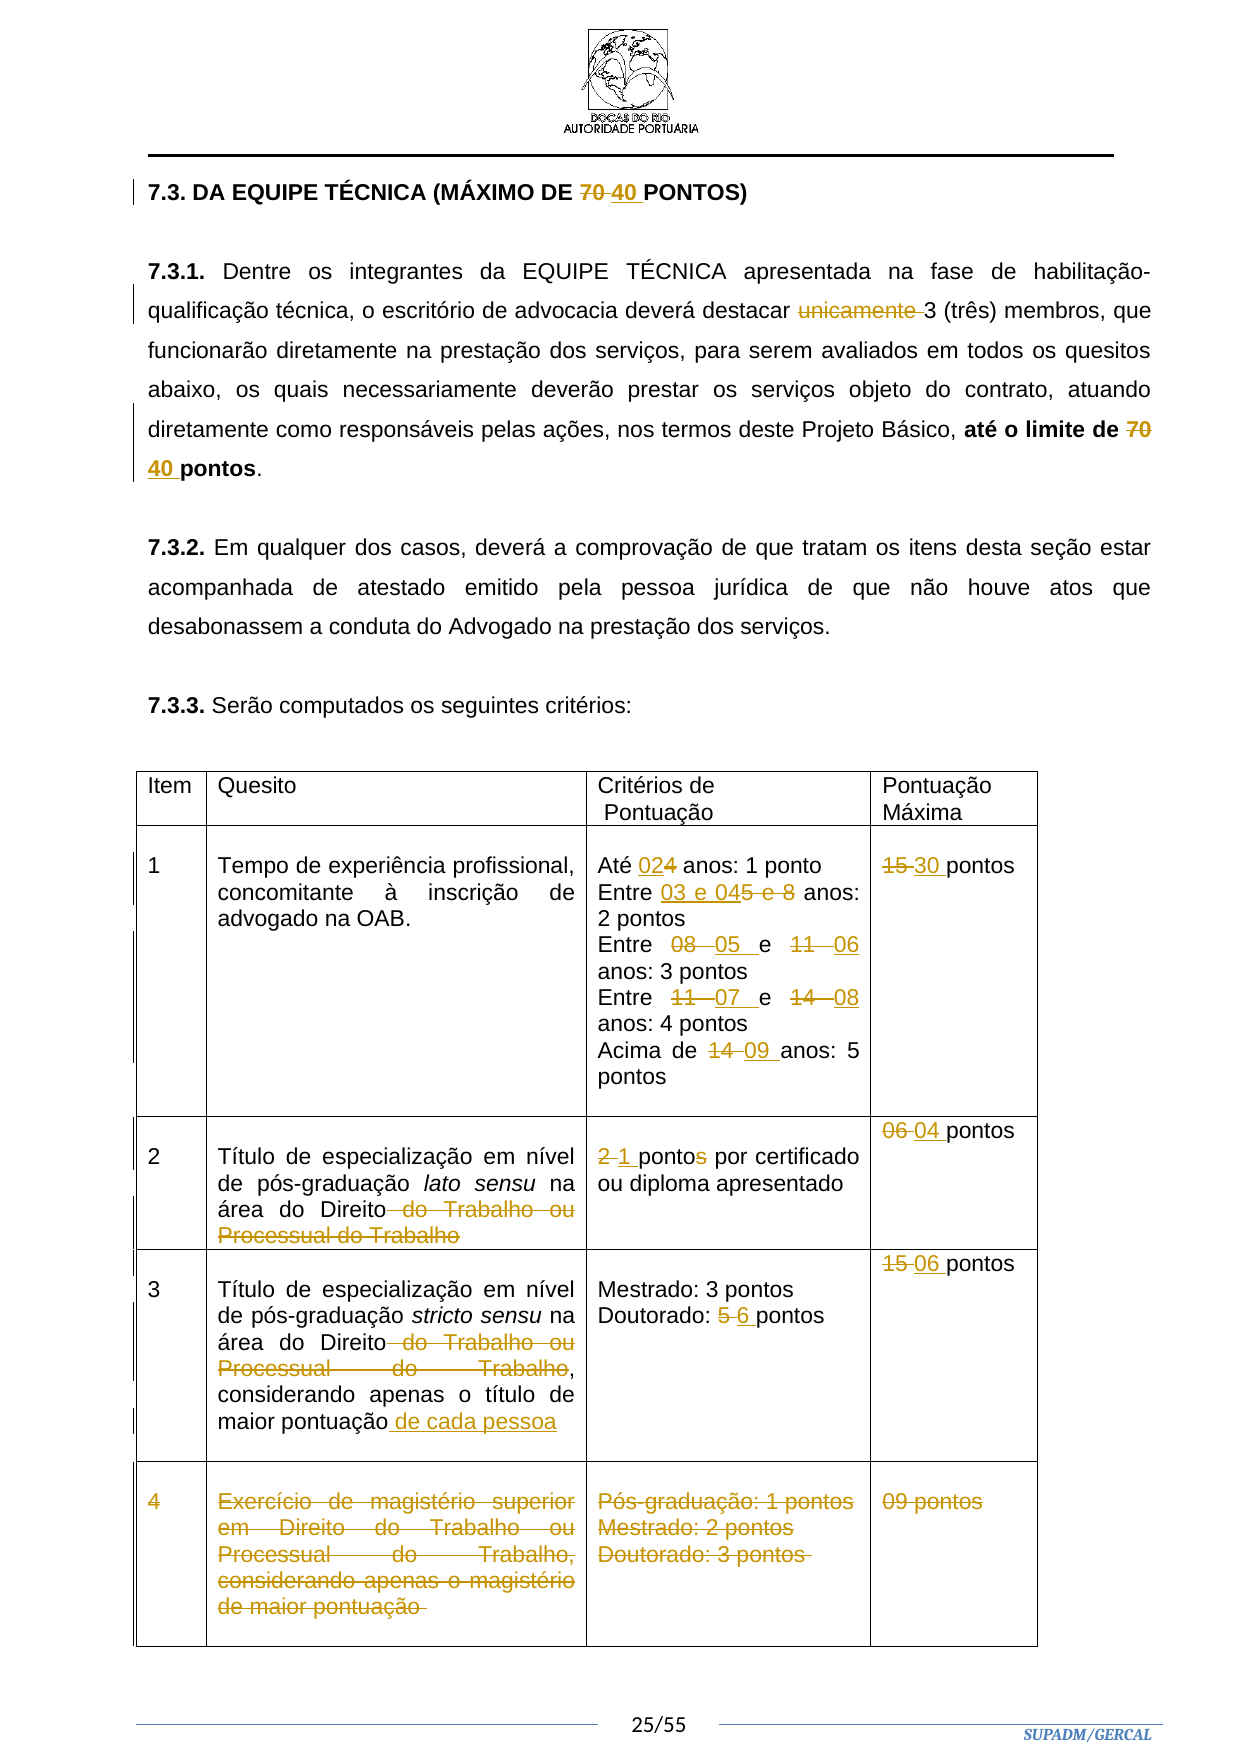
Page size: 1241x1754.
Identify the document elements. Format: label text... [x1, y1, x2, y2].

table_cell 06 pontos [871, 1250, 1037, 1461]
text 7.3.1. Dentre os integrantes da EQUIPE TÉCNICA apresentada na fase de habilitação-qualificação técnica, o escritório de advocacia deverá destacar 3 (três) membros, que funcionarão diretamente na prestação dos serviços, para serem avaliados em todos os quesitos abaixo, os quais necessariamente deverão prestar os serviços objeto do contrato, atuando diretamente como responsáveis pelas ações, nos termos deste Projeto Básico, até o limite de 40 pontos. [148, 258, 1152, 482]
picture [563, 29, 699, 133]
table_cell 2 [137, 1117, 206, 1249]
table_cell Tempo de experiência profissional, concomitante à inscrição de advogado na OAB. [207, 826, 586, 1116]
table_cell [137, 1462, 206, 1646]
text 7.3.3. Serão computados os seguintes critérios: [148, 692, 1152, 718]
table_cell 3 [137, 1250, 206, 1461]
table_cell [207, 1462, 586, 1646]
table_header Critérios de Pontuação [587, 772, 870, 825]
table_cell Até 02 anos: 1 ponto Entre 03 e 04 anos: 2 pontos Entre 05 e 06 anos: 3 pontos Entre 07 e 08 anos: 4 pontos Acima de 09 anos: 5 pontos [587, 826, 870, 1116]
table_cell Título de especialização em nível de pós-graduação stricto sensu na área do Direito, considerando apenas o título de maior pontuação de cada pessoa [207, 1250, 586, 1461]
text 7.3. DA EQUIPE TÉCNICA (MÁXIMO DE 40 PONTOS) [148, 179, 1152, 205]
table_header Item [137, 772, 206, 825]
table_cell 1 ponto por certificado ou diploma apresentado [587, 1117, 870, 1249]
table_cell 30 pontos [871, 826, 1037, 1116]
table_cell Título de especialização em nível de pós-graduação lato sensu na área do Direito [207, 1117, 586, 1249]
table_header Pontuação Máxima [871, 772, 1037, 825]
table_cell [871, 1462, 1037, 1646]
table_cell 04 pontos [871, 1117, 1037, 1249]
table_header Quesito [207, 772, 586, 825]
table_cell Mestrado: 3 pontos Doutorado: 6 pontos [587, 1250, 870, 1461]
text 7.3.2. Em qualquer dos casos, deverá a comprovação de que tratam os itens desta seção estar acompanhada de atestado emitido pela pessoa jurídica de que não houve atos que desabonassem a conduta do Advogado na prestação dos serviços. [148, 534, 1152, 639]
table_cell 1 [137, 826, 206, 1116]
table_cell [587, 1462, 870, 1646]
